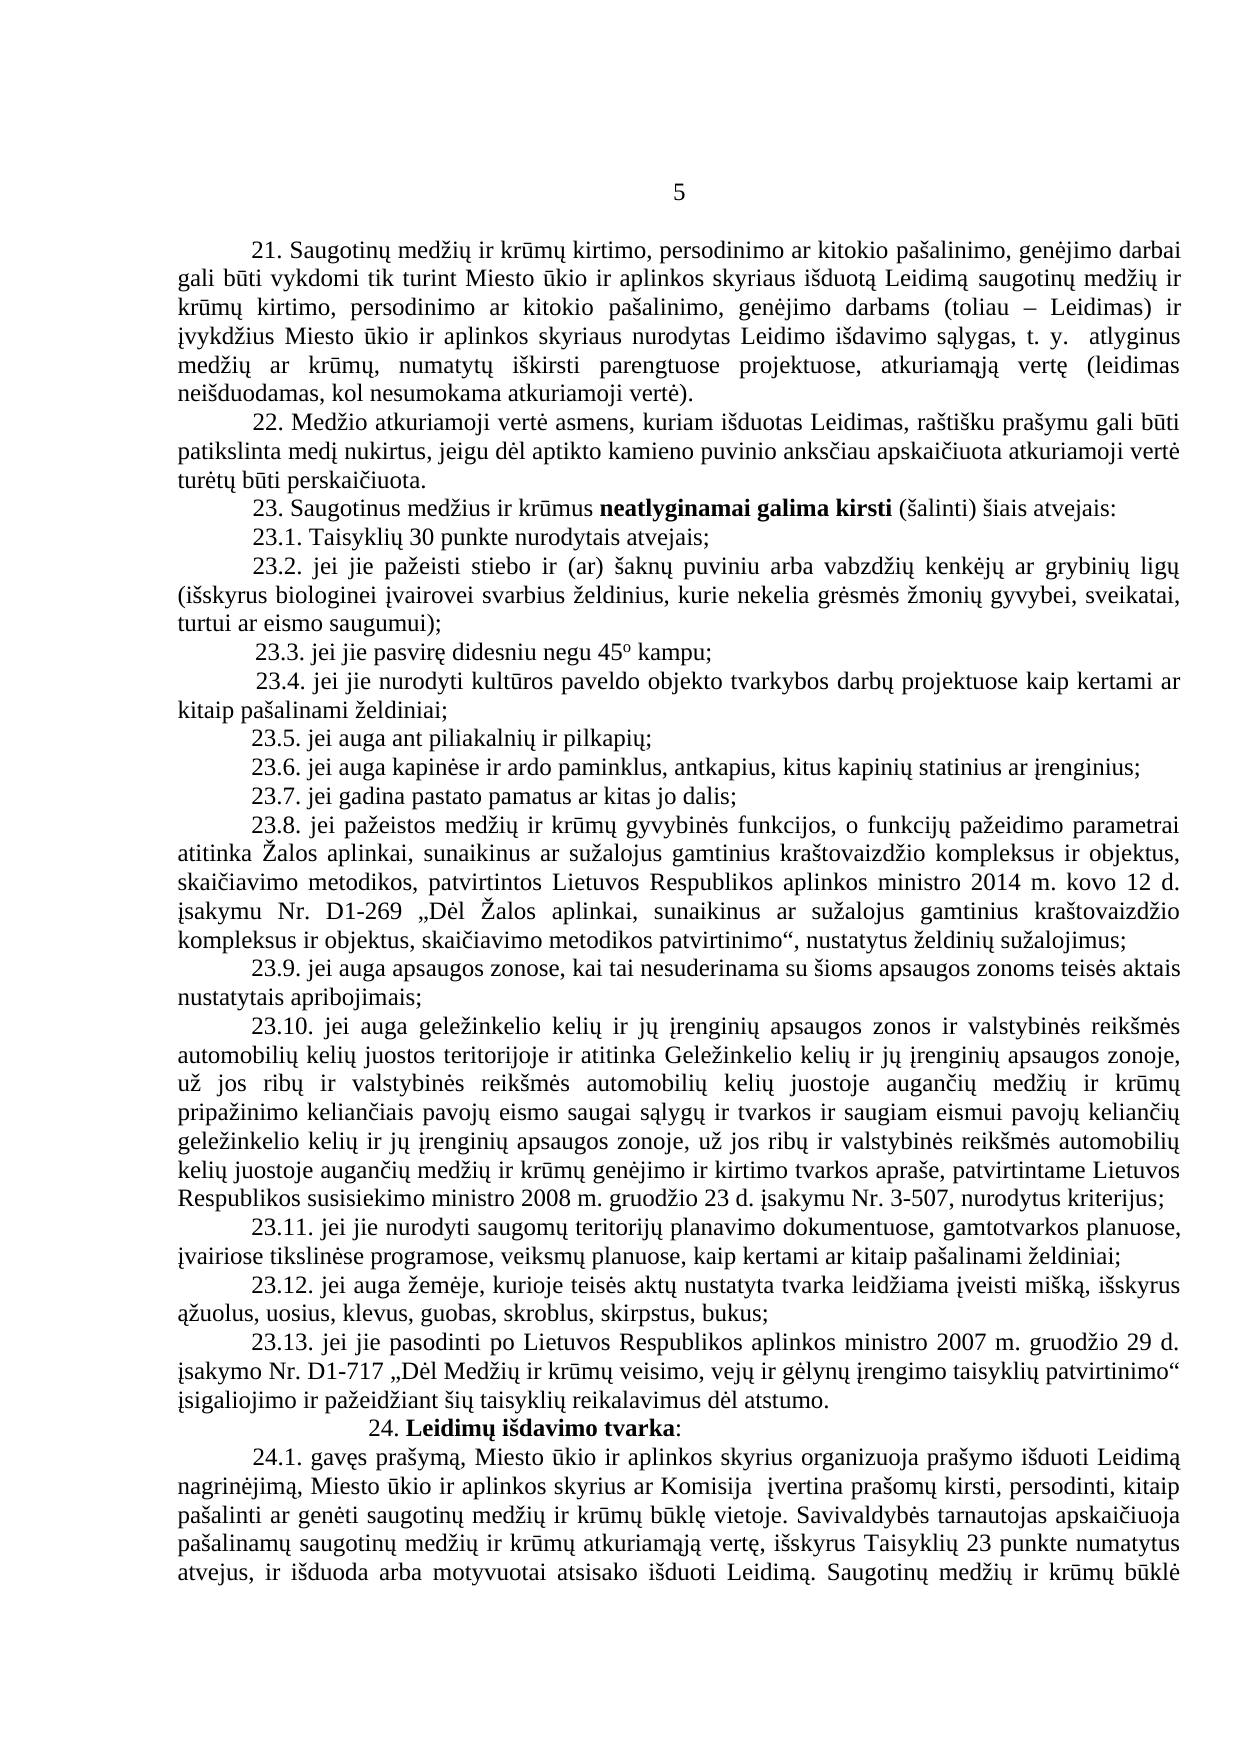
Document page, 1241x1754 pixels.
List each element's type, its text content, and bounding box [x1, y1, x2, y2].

text 23.13. jei jie pasodinti po Lietuvos Respublikos aplinkos ministro 2007 m. gruodžio 29 d. įsakymo Nr. D1-717 „Dėl Medžių ir krūmų veisimo, vejų ir gėlynų įrengimo taisyklių patvirtinimo“ įsigaliojimo ir pažeidžiant šių taisyklių reikalavimus dėl atstumo. [177, 1327, 1181, 1413]
text 23. Saugotinus medžius ir krūmus neatlyginamai galima kirsti (šalinti) šiais atvejais: [177, 493, 1181, 522]
text 23.3. jei jie pasvirę didesniu negu 45o kampu; [177, 637, 1181, 666]
text 23.6. jei auga kapinėse ir ardo paminklus, antkapius, kitus kapinių statinius ar įrenginius; [177, 752, 1181, 781]
text 23.12. jei auga žemėje, kurioje teisės aktų nustatyta tvarka leidžiama įveisti mišką, išskyrus ąžuolus, uosius, klevus, guobas, skroblus, skirpstus, bukus; [177, 1270, 1181, 1327]
text 23.2. jei jie pažeisti stiebo ir (ar) šaknų puviniu arba vabzdžių kenkėjų ar grybinių ligų (išskyrus biologinei įvairovei svarbius želdinius, kurie nekelia grėsmės žmonių gyvybei, sveikatai, turtui ar eismo saugumui); [177, 551, 1181, 637]
text 23.11. jei jie nurodyti saugomų teritorijų planavimo dokumentuose, gamtotvarkos planuose, įvairiose tikslinėse programose, veiksmų planuose, kaip kertami ar kitaip pašalinami želdiniai; [177, 1212, 1181, 1270]
text 23.8. jei pažeistos medžių ir krūmų gyvybinės funkcijos, o funkcijų pažeidimo parametrai atitinka Žalos aplinkai, sunaikinus ar sužalojus gamtinius kraštovaizdžio kompleksus ir objektus, skaičiavimo metodikos, patvirtintos Lietuvos Respublikos aplinkos ministro 2014 m. kovo 12 d. įsakymu Nr. D1-269 „Dėl Žalos aplinkai, sunaikinus ar sužalojus gamtinius kraštovaizdžio kompleksus ir objektus, skaičiavimo metodikos patvirtinimo“, nustatytus želdinių sužalojimus; [177, 810, 1181, 953]
text 22. Medžio atkuriamoji vertė asmens, kuriam išduotas Leidimas, raštišku prašymu gali būti patikslinta medį nukirtus, jeigu dėl aptikto kamieno puvinio anksčiau apskaičiuota atkuriamoji vertė turėtų būti perskaičiuota. [177, 407, 1181, 493]
text 23.10. jei auga geležinkelio kelių ir jų įrenginių apsaugos zonos ir valstybinės reikšmės automobilių kelių juostos teritorijoje ir atitinka Geležinkelio kelių ir jų įrenginių apsaugos zonoje, už jos ribų ir valstybinės reikšmės automobilių kelių juostoje augančių medžių ir krūmų pripažinimo keliančiais pavojų eismo saugai sąlygų ir tvarkos ir saugiam eismui pavojų keliančių geležinkelio kelių ir jų įrenginių apsaugos zonoje, už jos ribų ir valstybinės reikšmės automobilių kelių juostoje augančių medžių ir krūmų genėjimo ir kirtimo tvarkos apraše, patvirtintame Lietuvos Respublikos susisiekimo ministro 2008 m. gruodžio 23 d. įsakymu Nr. 3-507, nurodytus kriterijus; [177, 1011, 1181, 1212]
text 23.5. jei auga ant piliakalnių ir pilkapių; [177, 723, 1181, 752]
text 21. Saugotinų medžių ir krūmų kirtimo, persodinimo ar kitokio pašalinimo, genėjimo darbai gali būti vykdomi tik turint Miesto ūkio ir aplinkos skyriaus išduotą Leidimą saugotinų medžių ir krūmų kirtimo, persodinimo ar kitokio pašalinimo, genėjimo darbams (toliau – Leidimas) ir įvykdžius Miesto ūkio ir aplinkos skyriaus nurodytas Leidimo išdavimo sąlygas, t. y. atlyginus medžių ar krūmų, numatytų iškirsti parengtuose projektuose, atkuriamąją vertę (leidimas neišduodamas, kol nesumokama atkuriamoji vertė). [177, 235, 1181, 407]
text 23.1. Taisyklių 30 punkte nurodytais atvejais; [177, 522, 1181, 551]
text 23.9. jei auga apsaugos zonose, kai tai nesuderinama su šioms apsaugos zonoms teisės aktais nustatytais apribojimais; [177, 953, 1181, 1011]
text 23.7. jei gadina pastato pamatus ar kitas jo dalis; [177, 781, 1181, 810]
text 24. Leidimų išdavimo tvarka: [177, 1413, 1181, 1442]
text 24.1. gavęs prašymą, Miesto ūkio ir aplinkos skyrius organizuoja prašymo išduoti Leidimą nagrinėjimą, Miesto ūkio ir aplinkos skyrius ar Komisija įvertina prašomų kirsti, persodinti, kitaip pašalinti ar genėti saugotinų medžių ir krūmų būklę vietoje. Savivaldybės tarnautojas apskaičiuoja pašalinamų saugotinų medžių ir krūmų atkuriamąją vertę, išskyrus Taisyklių 23 punkte numatytus atvejus, ir išduoda arba motyvuotai atsisako išduoti Leidimą. Saugotinų medžių ir krūmų būklė [177, 1442, 1181, 1586]
text 23.4. jei jie nurodyti kultūros paveldo objekto tvarkybos darbų projektuose kaip kertami ar kitaip pašalinami želdiniai; [177, 666, 1181, 723]
